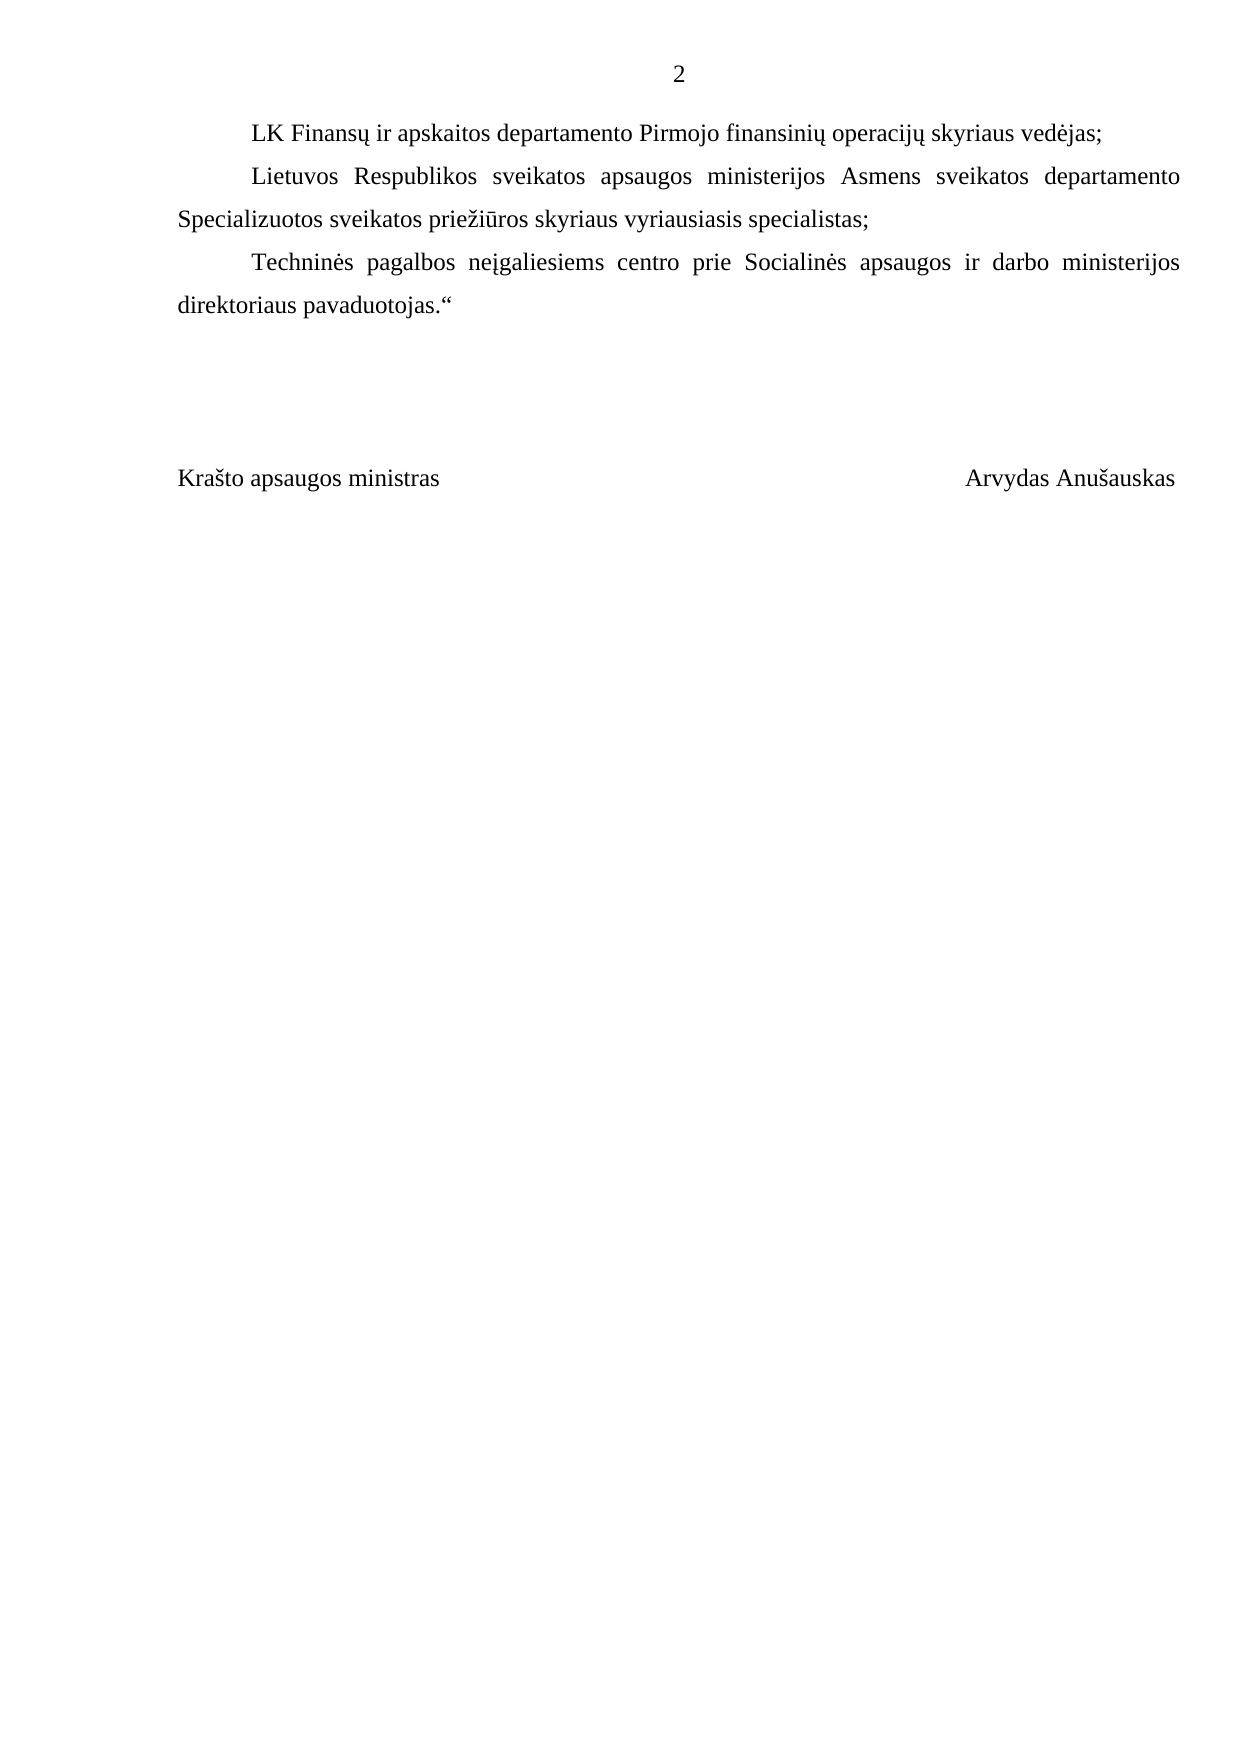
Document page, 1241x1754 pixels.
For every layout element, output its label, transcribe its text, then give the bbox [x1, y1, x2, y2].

text Krašto apsaugos ministras Arvydas Anušauskas [177, 463, 1181, 492]
text Lietuvos Respublikos sveikatos apsaugos ministerijos Asmens sveikatos departamento Specializuotos sveikatos priežiūros skyriaus vyriausiasis specialistas; [177, 161, 1181, 233]
text Techninės pagalbos neįgaliesiems centro prie Socialinės apsaugos ir darbo ministerijos direktoriaus pavaduotojas.“ [177, 247, 1181, 319]
text LK Finansų ir apskaitos departamento Pirmojo finansinių operacijų skyriaus vedėjas; [177, 118, 1181, 147]
